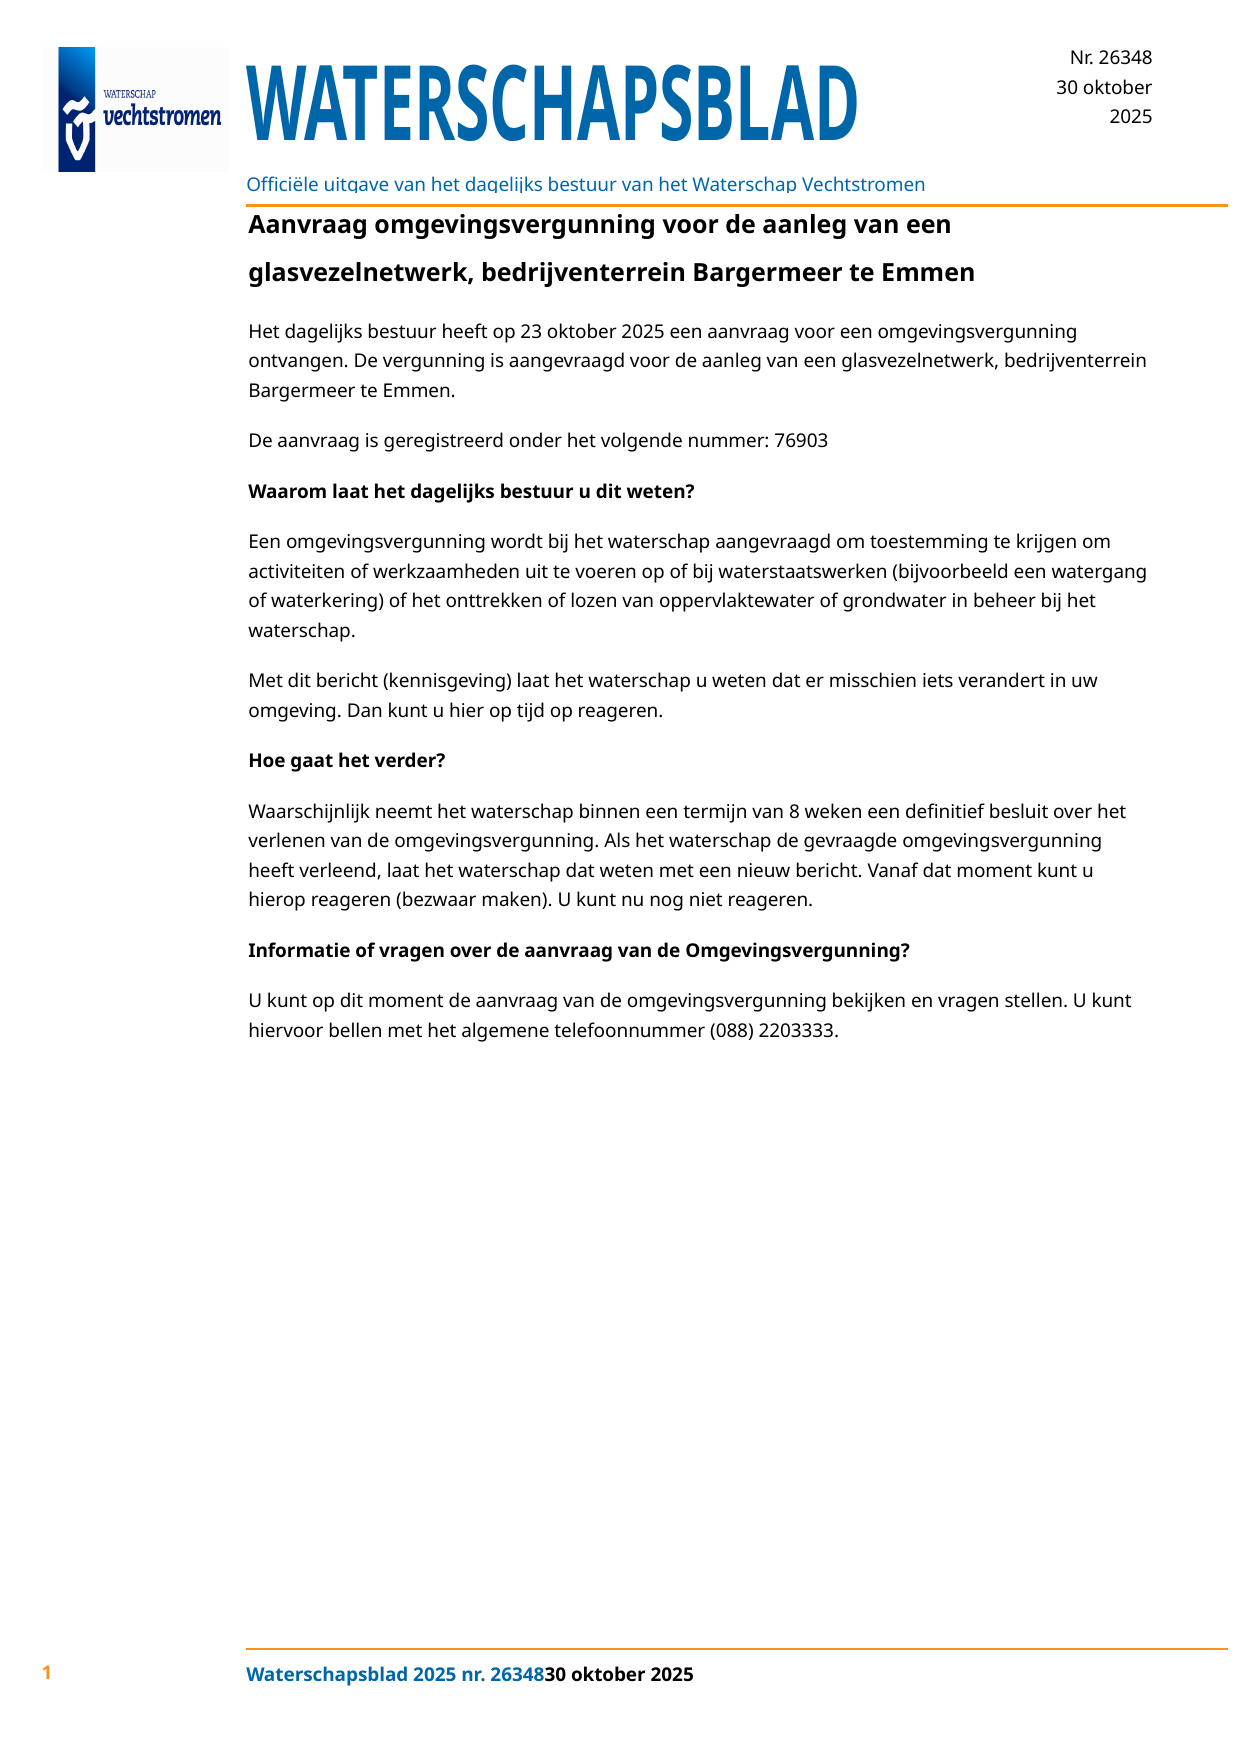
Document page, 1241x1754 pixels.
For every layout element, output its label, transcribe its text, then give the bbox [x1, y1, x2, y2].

text Waarom laat het dagelijks bestuur u dit weten? [248, 478, 1152, 504]
text U kunt op dit moment de aanvraag van de omgevingsvergunning bekijken en vragen stellen. U kunt hiervoor bellen met het algemene telefoonnummer (088) 2203333. [248, 987, 1152, 1043]
text Een omgevingsvergunning wordt bij het waterschap aangevraagd om toestemming te krijgen om activiteiten of werkzaamheden uit te voeren op of bij waterstaatswerken (bijvoorbeeld een watergang of waterkering) of het onttrekken of lozen van oppervlaktewater of grondwater in beheer bij het waterschap. [248, 528, 1152, 643]
text Het dagelijks bestuur heeft op 23 oktober 2025 een aanvraag voor een omgevingsvergunning ontvangen. De vergunning is aangevraagd voor de aanleg van een glasvezelnetwerk, bedrijventerrein Bargermeer te Emmen. [248, 318, 1152, 403]
picture [41, 47, 231, 172]
text Aanvraag omgevingsvergunning voor de aanleg van een glasvezelnetwerk, bedrijventerrein Bargermeer te Emmen [248, 207, 1152, 288]
text Met dit bericht (kennisgeving) laat het waterschap u weten dat er misschien iets verandert in uw omgeving. Dan kunt u hier op tijd op reageren. [248, 667, 1152, 723]
text Informatie of vragen over de aanvraag van de Omgevingsvergunning? [248, 937, 1152, 963]
text Hoe gaat het verder? [248, 747, 1152, 773]
text Waarschijnlijk neemt het waterschap binnen een termijn van 8 weken een definitief besluit over het verlenen van de omgevingsvergunning. Als het waterschap de gevraagde omgevingsvergunning heeft verleend, laat het waterschap dat weten met een nieuw bericht. Vanaf dat moment kunt u hierop reageren (bezwaar maken). U kunt nu nog niet reageren. [248, 798, 1152, 912]
text De aanvraag is geregistreerd onder het volgende nummer: 76903 [248, 427, 1152, 453]
